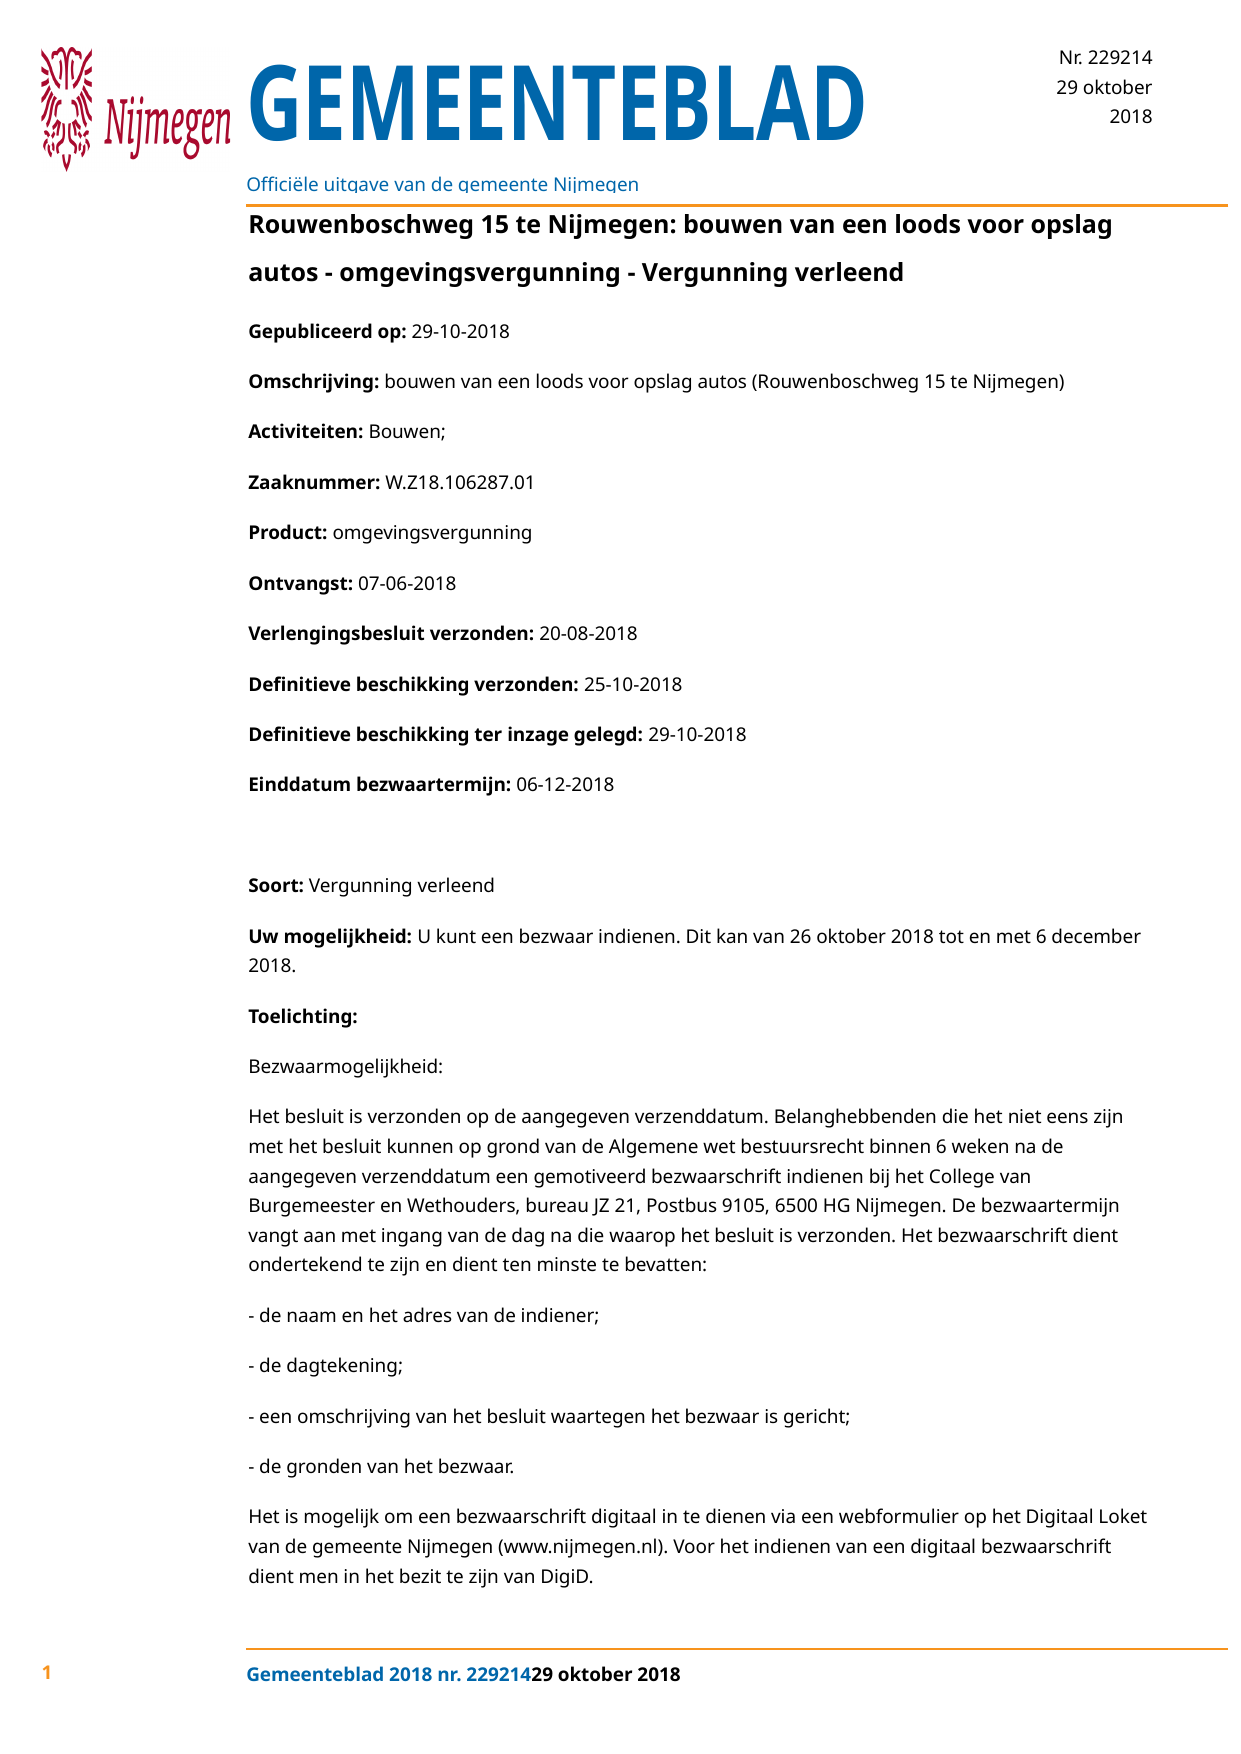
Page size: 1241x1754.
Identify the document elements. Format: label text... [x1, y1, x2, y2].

text Product: omgevingsvergunning [248, 519, 1152, 545]
picture [41, 47, 231, 172]
text - een omschrijving van het besluit waartegen het bezwaar is gericht; [248, 1403, 1152, 1429]
text Rouwenboschweg 15 te Nijmegen: bouwen van een loods voor opslag autos - omgevingsvergunning - Vergunning verleend [248, 207, 1152, 288]
text - de gronden van het bezwaar. [248, 1453, 1152, 1479]
text Uw mogelijkheid: U kunt een bezwaar indienen. Dit kan van 26 oktober 2018 tot en met 6 december 2018. [248, 923, 1152, 978]
text Verlengingsbesluit verzonden: 20-08-2018 [248, 620, 1152, 646]
text Soort: Vergunning verleend [248, 872, 1152, 898]
text Ontvangst: 07-06-2018 [248, 570, 1152, 596]
text Definitieve beschikking verzonden: 25-10-2018 [248, 671, 1152, 697]
text Zaaknummer: W.Z18.106287.01 [248, 469, 1152, 495]
text Toelichting: [248, 1003, 1152, 1029]
text - de dagtekening; [248, 1352, 1152, 1378]
text Einddatum bezwaartermijn: 06-12-2018 [248, 772, 1152, 797]
text Activiteiten: Bouwen; [248, 419, 1152, 444]
text Definitieve beschikking ter inzage gelegd: 29-10-2018 [248, 721, 1152, 747]
text - de naam en het adres van de indiener; [248, 1302, 1152, 1328]
text Omschrijving: bouwen van een loods voor opslag autos (Rouwenboschweg 15 te Nijmegen) [248, 368, 1152, 394]
text Gepubliceerd op: 29-10-2018 [248, 318, 1152, 344]
text Bezwaarmogelijkheid: [248, 1053, 1152, 1079]
text Het besluit is verzonden op de aangegeven verzenddatum. Belanghebbenden die het niet eens zijn met het besluit kunnen op grond van de Algemene wet bestuursrecht binnen 6 weken na de aangegeven verzenddatum een gemotiveerd bezwaarschrift indienen bij het College van Burgemeester en Wethouders, bureau JZ 21, Postbus 9105, 6500 HG Nijmegen. De bezwaartermijn vangt aan met ingang van de dag na die waarop het besluit is verzonden. Het bezwaarschrift dient ondertekend te zijn en dient ten minste te bevatten: [248, 1104, 1152, 1277]
text Het is mogelijk om een bezwaarschrift digitaal in te dienen via een webformulier op het Digitaal Loket van de gemeente Nijmegen (www.nijmegen.nl). Voor het indienen van een digitaal bezwaarschrift dient men in het bezit te zijn van DigiD. [248, 1504, 1152, 1589]
